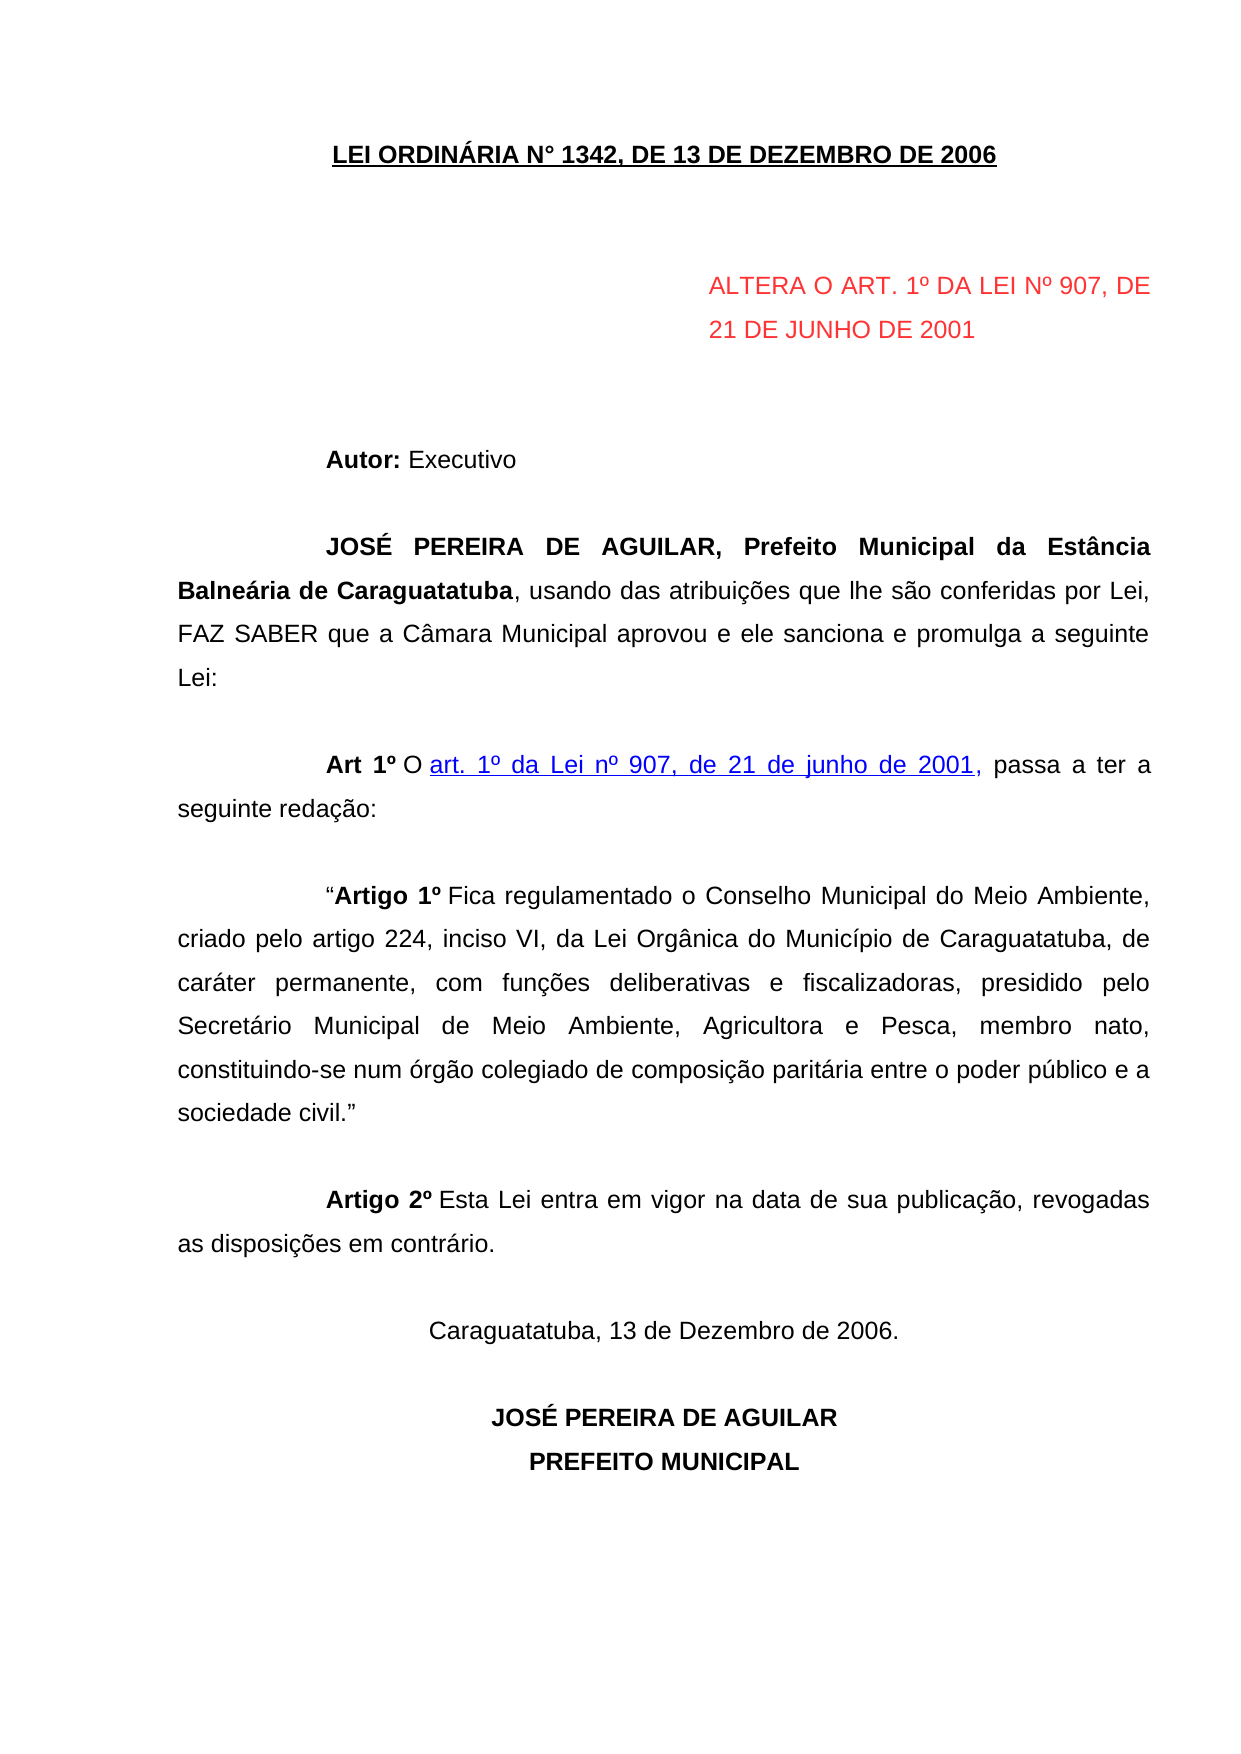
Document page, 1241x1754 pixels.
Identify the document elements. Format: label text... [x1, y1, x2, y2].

text Caraguatatuba, 13 de Dezembro de 2006. [177, 1316, 1152, 1345]
text Autor: Executivo [177, 445, 1152, 474]
subtitle ALTERA O ART. 1º DA LEI Nº 907, DE 21 DE JUNHO DE 2001 [709, 271, 1152, 344]
text Artigo 2º Esta Lei entra em vigor na data de sua publicação, revogadas as disposições em contrário. [177, 1185, 1152, 1258]
text Art 1º O art. 1º da Lei nº 907, de 21 de junho de 2001, passa a ter a seguinte redação: [177, 750, 1152, 823]
text “Artigo 1º Fica regulamentado o Conselho Municipal do Meio Ambiente, criado pelo artigo 224, inciso VI, da Lei Orgânica do Município de Caraguatatuba, de caráter permanente, com funções deliberativas e fiscalizadoras, presidido pelo Secretário Municipal de Meio Ambiente, Agricultora e Pesca, membro nato, constituindo-se num órgão colegiado de composição paritária entre o poder público e a sociedade civil.” [177, 881, 1152, 1127]
text LEI ORDINÁRIA N° 1342, DE 13 DE DEZEMBRO DE 2006 [177, 140, 1152, 169]
text JOSÉ PEREIRA DE AGUILAR, Prefeito Municipal da Estância Balneária de Caraguatatuba, usando das atribuições que lhe são conferidas por Lei, FAZ SABER que a Câmara Municipal aprovou e ele sanciona e promulga a seguinte Lei: [177, 532, 1152, 692]
subtitle PREFEITO MUNICIPAL [177, 1447, 1152, 1476]
subtitle JOSÉ PEREIRA DE AGUILAR [177, 1403, 1152, 1432]
